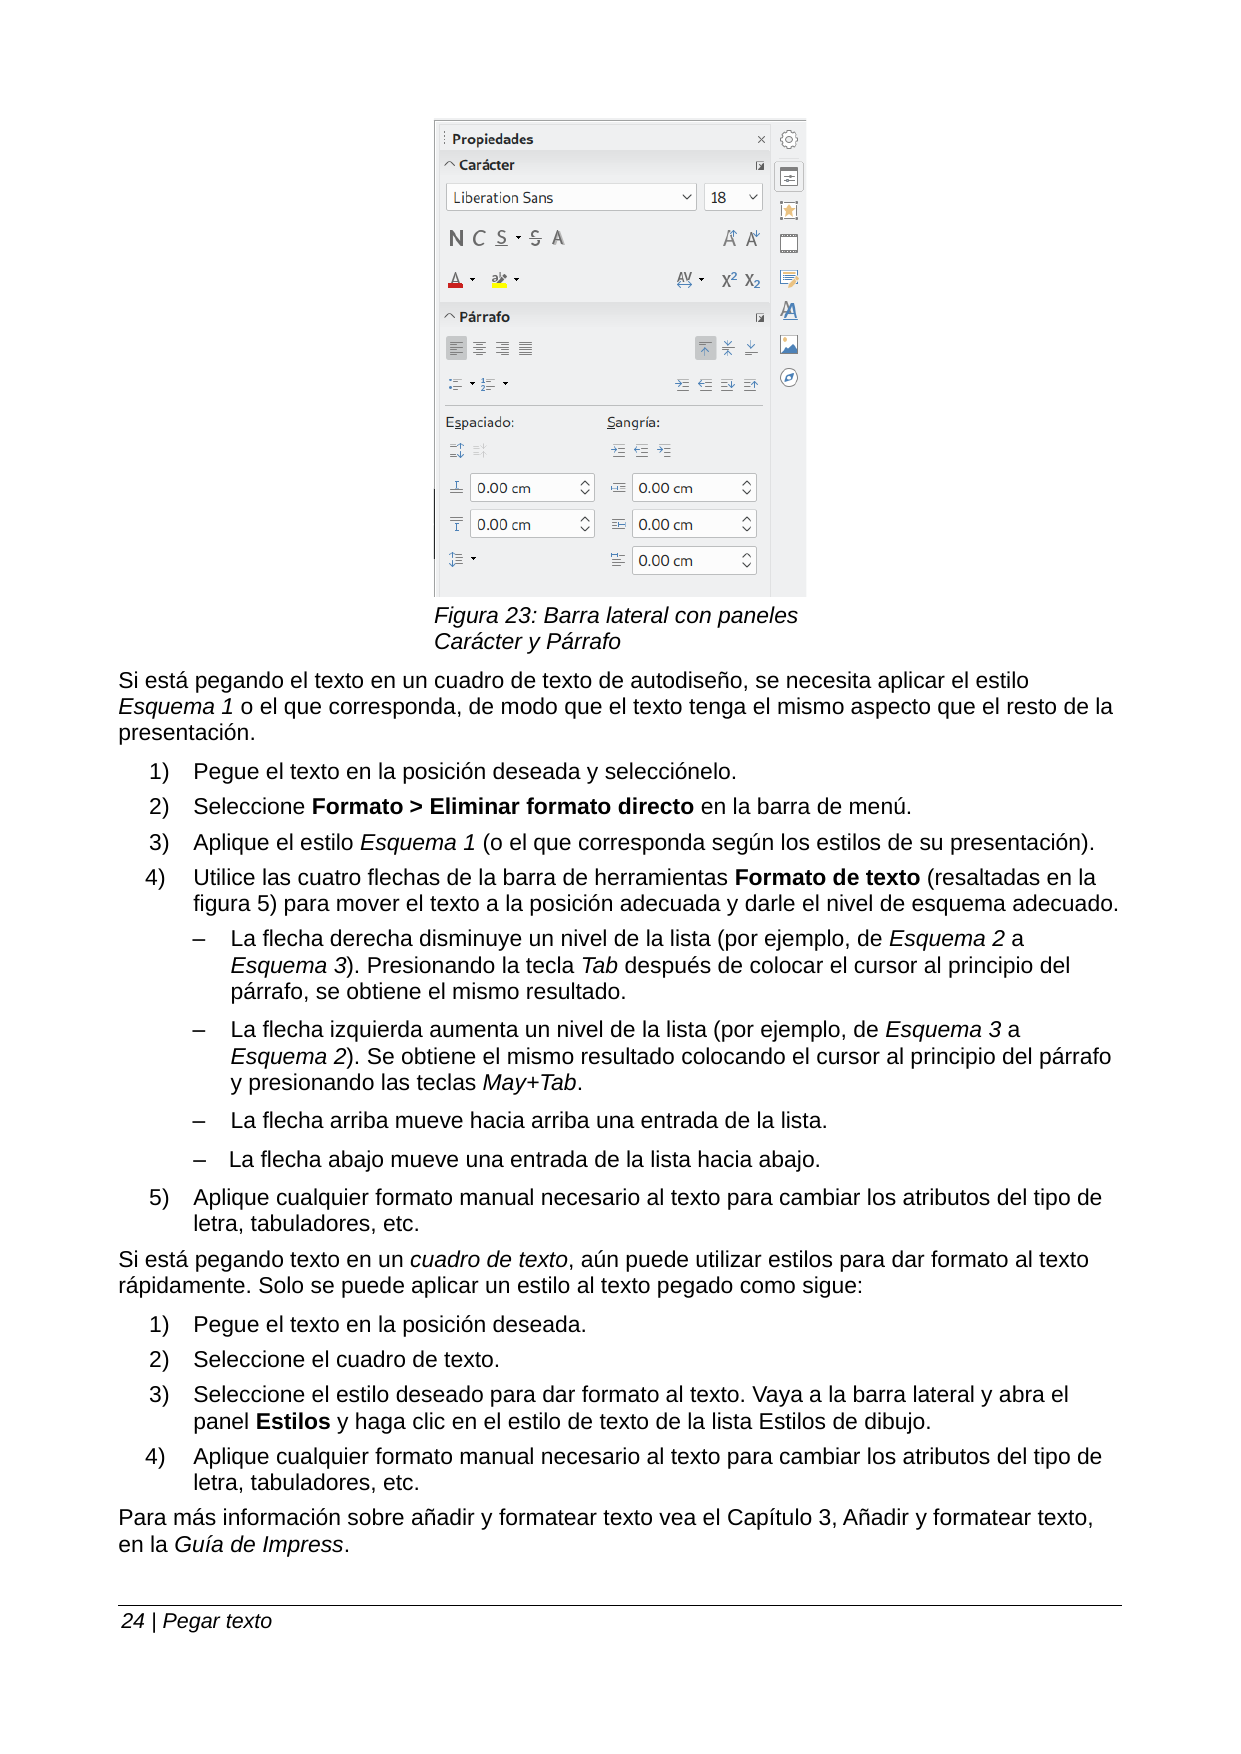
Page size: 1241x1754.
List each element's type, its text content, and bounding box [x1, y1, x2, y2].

list Seleccione el cuadro de texto. [169, 1346, 1122, 1372]
list Utilice las cuatro flechas de la barra de herramientas Formato de texto (resaltadas en la figura 5) para mover el texto a la posición adecuada y darle el nivel de esquema adecuado. [165, 864, 1122, 916]
list Seleccione el estilo deseado para dar formato al texto. Vaya a la barra lateral y abra el panel Estilos y haga clic en el estilo de texto de la lista Estilos de dibujo. [169, 1381, 1122, 1434]
text Figura 23: Barra lateral con paneles Carácter y Párrafo [434, 597, 806, 654]
list Pegue el texto en la posición deseada. [169, 1311, 1122, 1337]
list Pegue el texto en la posición deseada y selecciónelo. [169, 758, 1122, 784]
list Aplique el estilo Esquema 1 (o el que corresponda según los estilos de su presentación). [169, 828, 1122, 855]
list La flecha arriba mueve hacia arriba una entrada de la lista. [192, 1107, 1122, 1134]
text Para más información sobre añadir y formatear texto vea el Capítulo 3, Añadir y formatear texto, en la Guía de Impress. [118, 1504, 1122, 1557]
list La flecha izquierda aumenta un nivel de la lista (por ejemplo, de Esquema 3 a Esquema 2). Se obtiene el mismo resultado colocando el cursor al principio del párrafo y presionando las teclas May+Tab. [192, 1016, 1122, 1095]
list Aplique cualquier formato manual necesario al texto para cambiar los atributos del tipo de letra, tabuladores, etc. [169, 1184, 1122, 1237]
text Si está pegando texto en un cuadro de texto, aún puede utilizar estilos para dar formato al texto rápidamente. Solo se puede aplicar un estilo al texto pegado como sigue: [118, 1246, 1122, 1298]
list Seleccione Formato > Eliminar formato directo en la barra de menú. [169, 793, 1122, 820]
list La flecha abajo mueve una entrada de la lista hacia abajo. [153, 1146, 1122, 1172]
list Aplique cualquier formato manual necesario al texto para cambiar los atributos del tipo de letra, tabuladores, etc. [165, 1443, 1122, 1496]
text Si está pegando el texto en un cuadro de texto de autodiseño, se necesita aplicar el estilo Esquema 1 o el que corresponda, de modo que el texto tenga el mismo aspecto que el resto de la presentación. [118, 667, 1122, 746]
picture [433, 118, 807, 597]
list La flecha derecha disminuye un nivel de la lista (por ejemplo, de Esquema 2 a Esquema 3). Presionando la tecla Tab después de colocar el cursor al principio del párrafo, se obtiene el mismo resultado. [192, 925, 1122, 1004]
